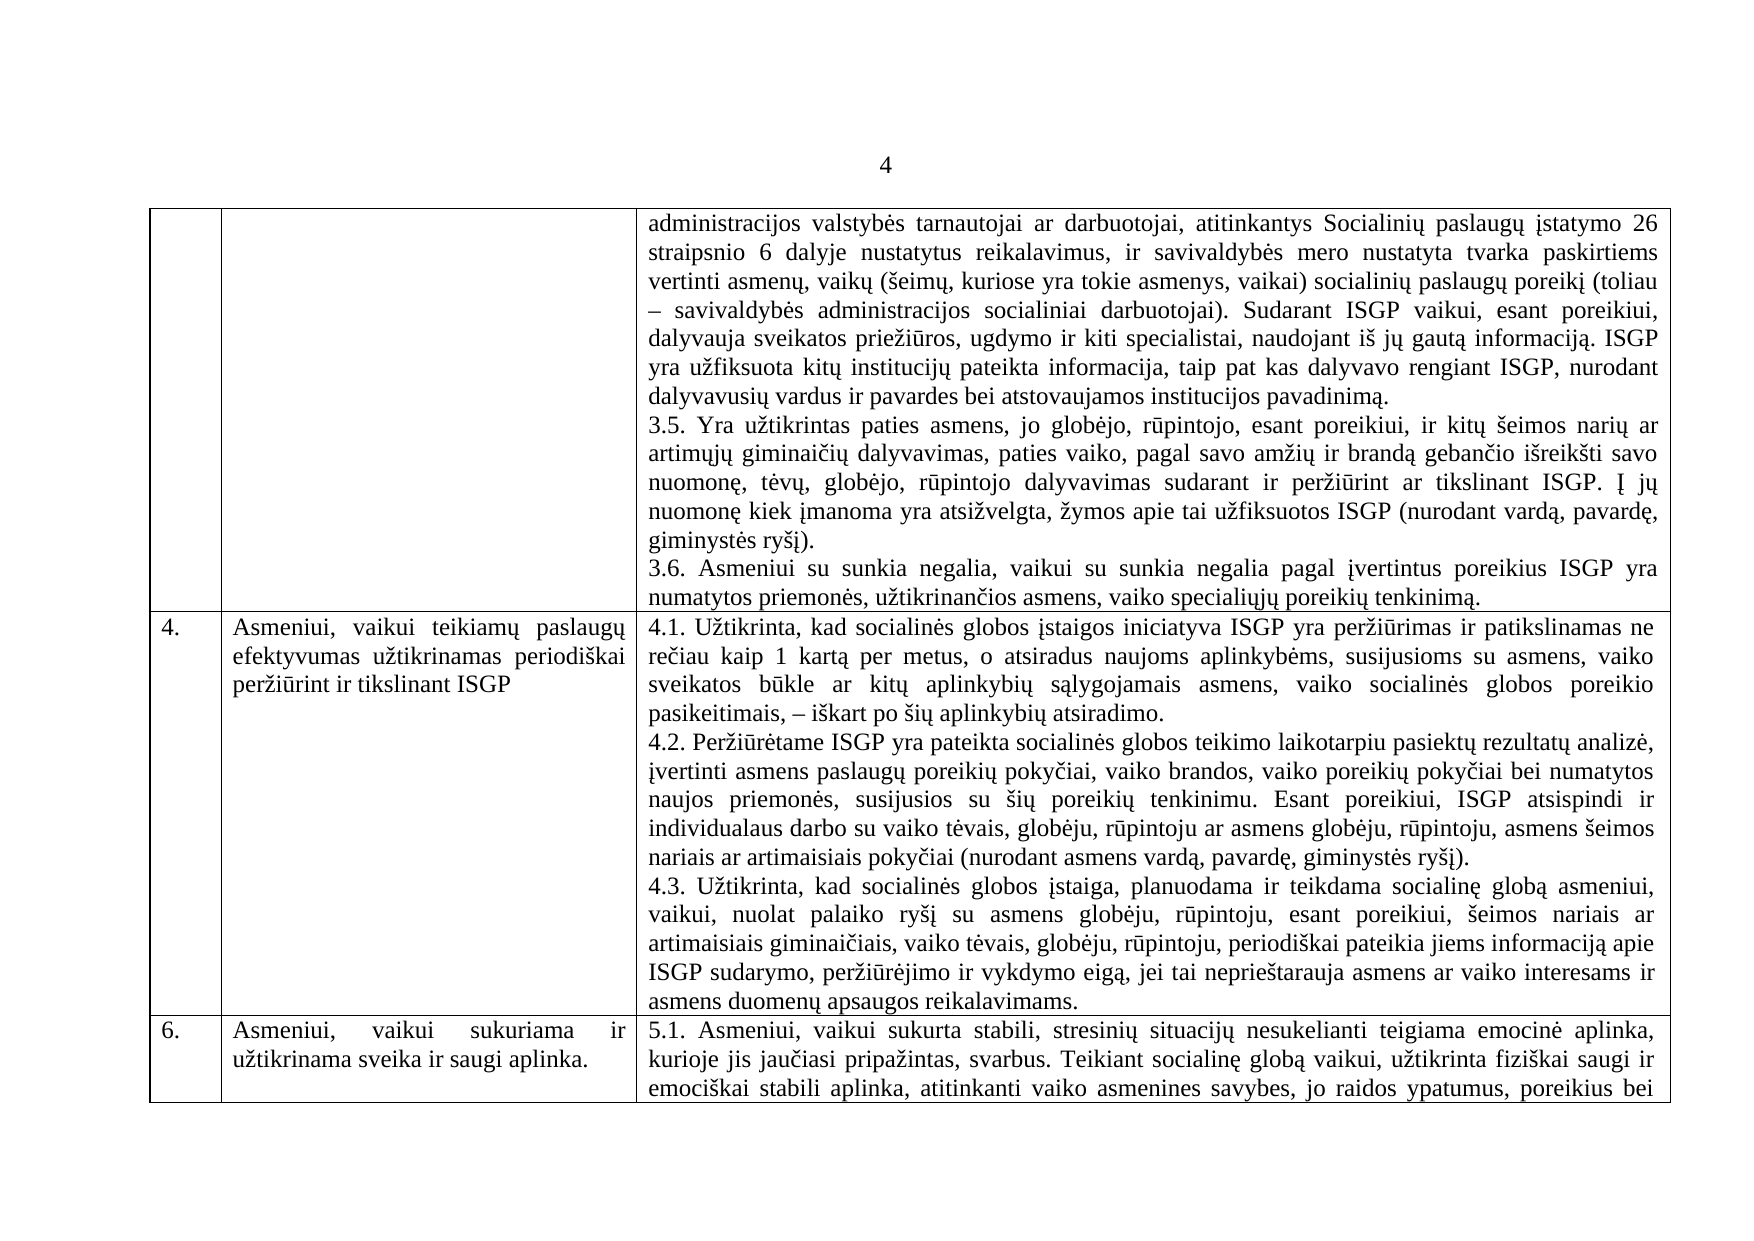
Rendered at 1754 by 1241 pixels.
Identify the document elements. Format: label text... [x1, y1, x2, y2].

table_cell 6. [151, 1016, 221, 1102]
table_cell Asmeniui, vaikui sukuriama ir užtikrinama sveika ir saugi aplinka. [222, 1016, 636, 1102]
table_cell 4.1. Užtikrinta, kad socialinės globos įstaigos iniciatyva ISGP yra peržiūrimas ir patikslinamas ne rečiau kaip 1 kartą per metus, o atsiradus naujoms aplinkybėms, susijusioms su asmens, vaiko sveikatos būkle ar kitų aplinkybių sąlygojamais asmens, vaiko socialinės globos poreikio pasikeitimais, – iškart po šių aplinkybių atsiradimo. 4.2. Peržiūrėtame ISGP yra pateikta socialinės globos teikimo laikotarpiu pasiektų rezultatų analizė, įvertinti asmens paslaugų poreikių pokyčiai, vaiko brandos, vaiko poreikių pokyčiai bei numatytos naujos priemonės, susijusios su šių poreikių tenkinimu. Esant poreikiui, ISGP atsispindi ir individualaus darbo su vaiko tėvais, globėju, rūpintoju ar asmens globėju, rūpintoju, asmens šeimos nariais ar artimaisiais pokyčiai (nurodant asmens vardą, pavardę, giminystės ryšį). 4.3. Užtikrinta, kad socialinės globos įstaiga, planuodama ir teikdama socialinę globą asmeniui, vaikui, nuolat palaiko ryšį su asmens globėju, rūpintoju, esant poreikiui, šeimos nariais ar artimaisiais giminaičiais, vaiko tėvais, globėju, rūpintoju, periodiškai pateikia jiems informaciją apie ISGP sudarymo, peržiūrėjimo ir vykdymo eigą, jei tai neprieštarauja asmens ar vaiko interesams ir asmens duomenų apsaugos reikalavimams. [637, 612, 1670, 1014]
table_cell 5.1. Asmeniui, vaikui sukurta stabili, stresinių situacijų nesukelianti teigiama emocinė aplinka, kurioje jis jaučiasi pripažintas, svarbus. Teikiant socialinę globą vaikui, užtikrinta fiziškai saugi ir emociškai stabili aplinka, atitinkanti vaiko asmenines savybes, jo raidos ypatumus, poreikius bei [637, 1016, 1670, 1102]
table_cell 4. [151, 612, 221, 1014]
table_cell administracijos valstybės tarnautojai ar darbuotojai, atitinkantys Socialinių paslaugų įstatymo 26 straipsnio 6 dalyje nustatytus reikalavimus, ir savivaldybės mero nustatyta tvarka paskirtiems vertinti asmenų, vaikų (šeimų, kuriose yra tokie asmenys, vaikai) socialinių paslaugų poreikį (toliau – savivaldybės administracijos socialiniai darbuotojai). Sudarant ISGP vaikui, esant poreikiui, dalyvauja sveikatos priežiūros, ugdymo ir kiti specialistai, naudojant iš jų gautą informaciją. ISGP yra užfiksuota kitų institucijų pateikta informacija, taip pat kas dalyvavo rengiant ISGP, nurodant dalyvavusių vardus ir pavardes bei atstovaujamos institucijos pavadinimą. 3.5. Yra užtikrintas paties asmens, jo globėjo, rūpintojo, esant poreikiui, ir kitų šeimos narių ar artimųjų giminaičių dalyvavimas, paties vaiko, pagal savo amžių ir brandą gebančio išreikšti savo nuomonę, tėvų, globėjo, rūpintojo dalyvavimas sudarant ir peržiūrint ar tikslinant ISGP. Į jų nuomonę kiek įmanoma yra atsižvelgta, žymos apie tai užfiksuotos ISGP (nurodant vardą, pavardę, giminystės ryšį). 3.6. Asmeniui su sunkia negalia, vaikui su sunkia negalia pagal įvertintus poreikius ISGP yra numatytos priemonės, užtikrinančios asmens, vaiko specialiųjų poreikių tenkinimą. [637, 209, 1670, 611]
table_cell [222, 209, 636, 611]
table_cell [151, 209, 221, 611]
table_cell Asmeniui, vaikui teikiamų paslaugų efektyvumas užtikrinamas periodiškai peržiūrint ir tikslinant ISGP [222, 612, 636, 1014]
